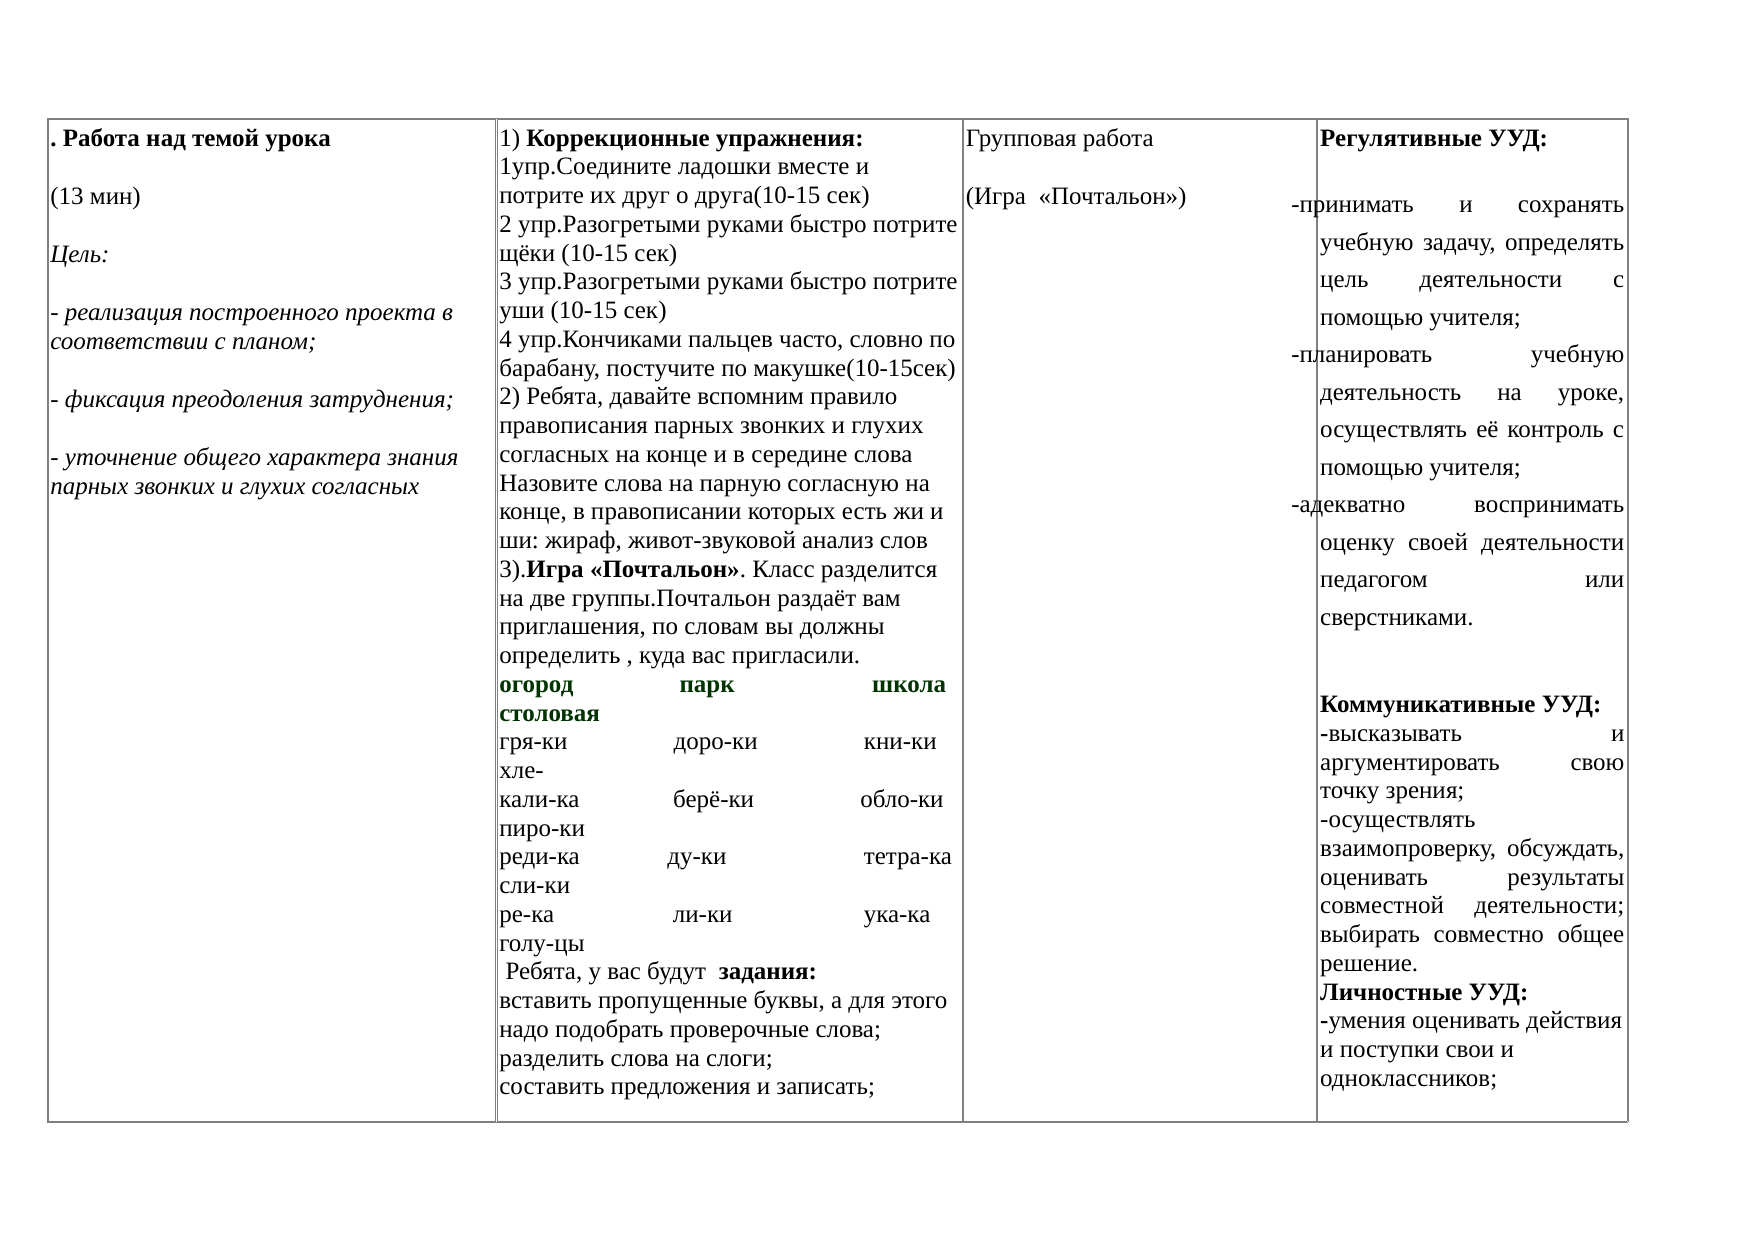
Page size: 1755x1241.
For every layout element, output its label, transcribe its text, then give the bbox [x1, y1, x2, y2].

table_cell 1) Коррекционные упражнения: 1упр.Соедините ладошки вместе и потрите их друг о друга(10-15 сек) 2 упр.Разогретыми руками быстро потрите щёки (10-15 сек) 3 упр.Разогретыми руками быстро потрите уши (10-15 сек) 4 упр.Кончиками пальцев часто, словно по барабану, постучите по макушке(10-15сек) 2) Ребята, давайте вспомним правило правописания парных звонких и глухих согласных на конце и в середине слова Назовите слова на парную согласную на конце, в правописании которых есть жи и ши: жираф, живот-звуковой анализ слов 3).Игра «Почтальон». Класс разделится на две группы.Почтальон раздаёт вам приглашения, по словам вы должны определить , куда вас пригласили. огород парк школа столовая гря-ки доро-ки кни-ки хле- кали-ка берё-ки обло-ки пиро-ки реди-ка ду-ки тетра-ка сли-ки ре-ка ли-ки ука-ка голу-цы Ребята, у вас будут задания: вставить пропущенные буквы, а для этого надо подобрать проверочные слова; разделить слова на слоги; составить предложения и записать; [498, 120, 962, 1121]
table_cell . Работа над темой урока (13 мин) Цель: - реализация построенного проекта в соответствии с планом; - фиксация преодоления затруднения; - уточнение общего характера знания парных звонких и глухих согласных [49, 120, 495, 1121]
table_cell Регулятивные УУД: -принимать и сохранять учебную задачу, определять цель деятельности с помощью учителя; -планировать учебную деятельность на уроке, осуществлять её контроль с помощью учителя; -адекватно воспринимать оценку своей деятельности педагогом или сверстниками. Коммуникативные УУД: -высказывать и аргументировать свою точку зрения; -осуществлять взаимопроверку, обсуждать, оценивать результаты совместной деятельности; выбирать совместно общее решение. Личностные УУД: -умения оценивать действия и поступки свои и одноклассников; -первоначальные умения сотрудничества со сверстниками, умения не создавать конфликты; -работать в группах, парах; -развитие самостоятельности при выполнении разнообразных заданий. Познавательные УУД: запоминать,наблюдать и делать выводы Познавательные УУД: запоминать,наблюдать и делать выводы Регулятивные УУД: -принимать и сохранять учебную задачу, определять цель деятельности с помощью учителя; [1318, 120, 1627, 1121]
table_cell Групповая работа (Игра «Почтальон») Индивидуальная работа [964, 120, 1316, 1121]
